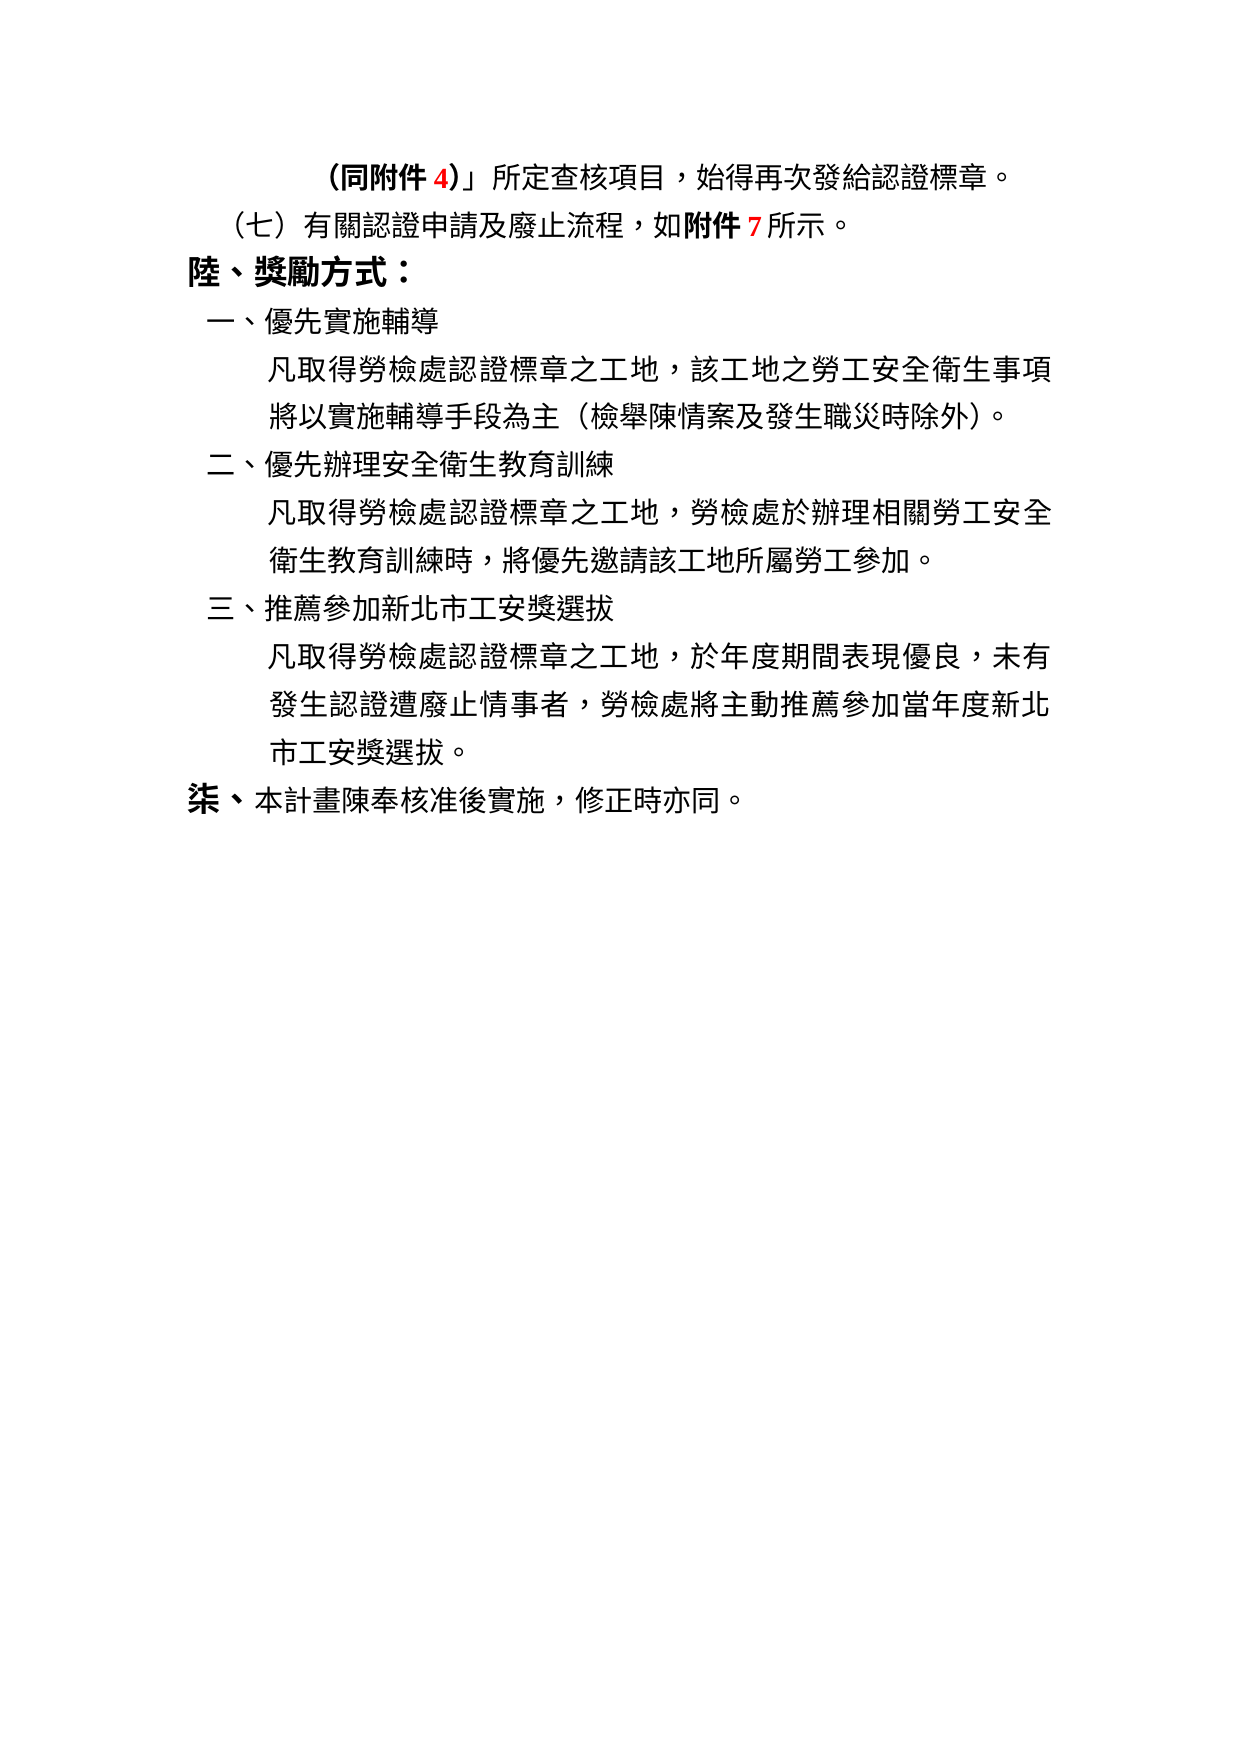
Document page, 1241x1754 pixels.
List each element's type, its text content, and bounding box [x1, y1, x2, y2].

text 凡取得勞檢處認證標章之工地，該工地之勞工安全衛生事項將以實施輔導手段為主（檢舉陳情案及發生職災時除外）。 [267, 342, 1053, 437]
text 凡取得勞檢處認證標章之工地，於年度期間表現優良，未有發生認證遭廢止情事者，勞檢處將主動推薦參加當年度新北市工安獎選拔。 [267, 629, 1053, 773]
text 凡取得勞檢處認證標章之工地，勞檢處於辦理相關勞工安全衛生教育訓練時，將優先邀請該工地所屬勞工參加。 [267, 485, 1053, 581]
text （七）有關認證申請及廢止流程，如附件7所示。 [216, 198, 1053, 246]
text （同附件4）」所定查核項目，始得再次發給認證標章。 [311, 150, 1053, 198]
text 二、優先辦理安全衛生教育訓練 [206, 437, 1053, 485]
text 陸、獎勵方式： [187, 246, 1053, 294]
text 三、推薦參加新北市工安獎選拔 [206, 581, 1053, 629]
text 一、優先實施輔導 [206, 294, 1053, 342]
text 柒、本計畫陳奉核准後實施，修正時亦同。 [187, 773, 1053, 821]
